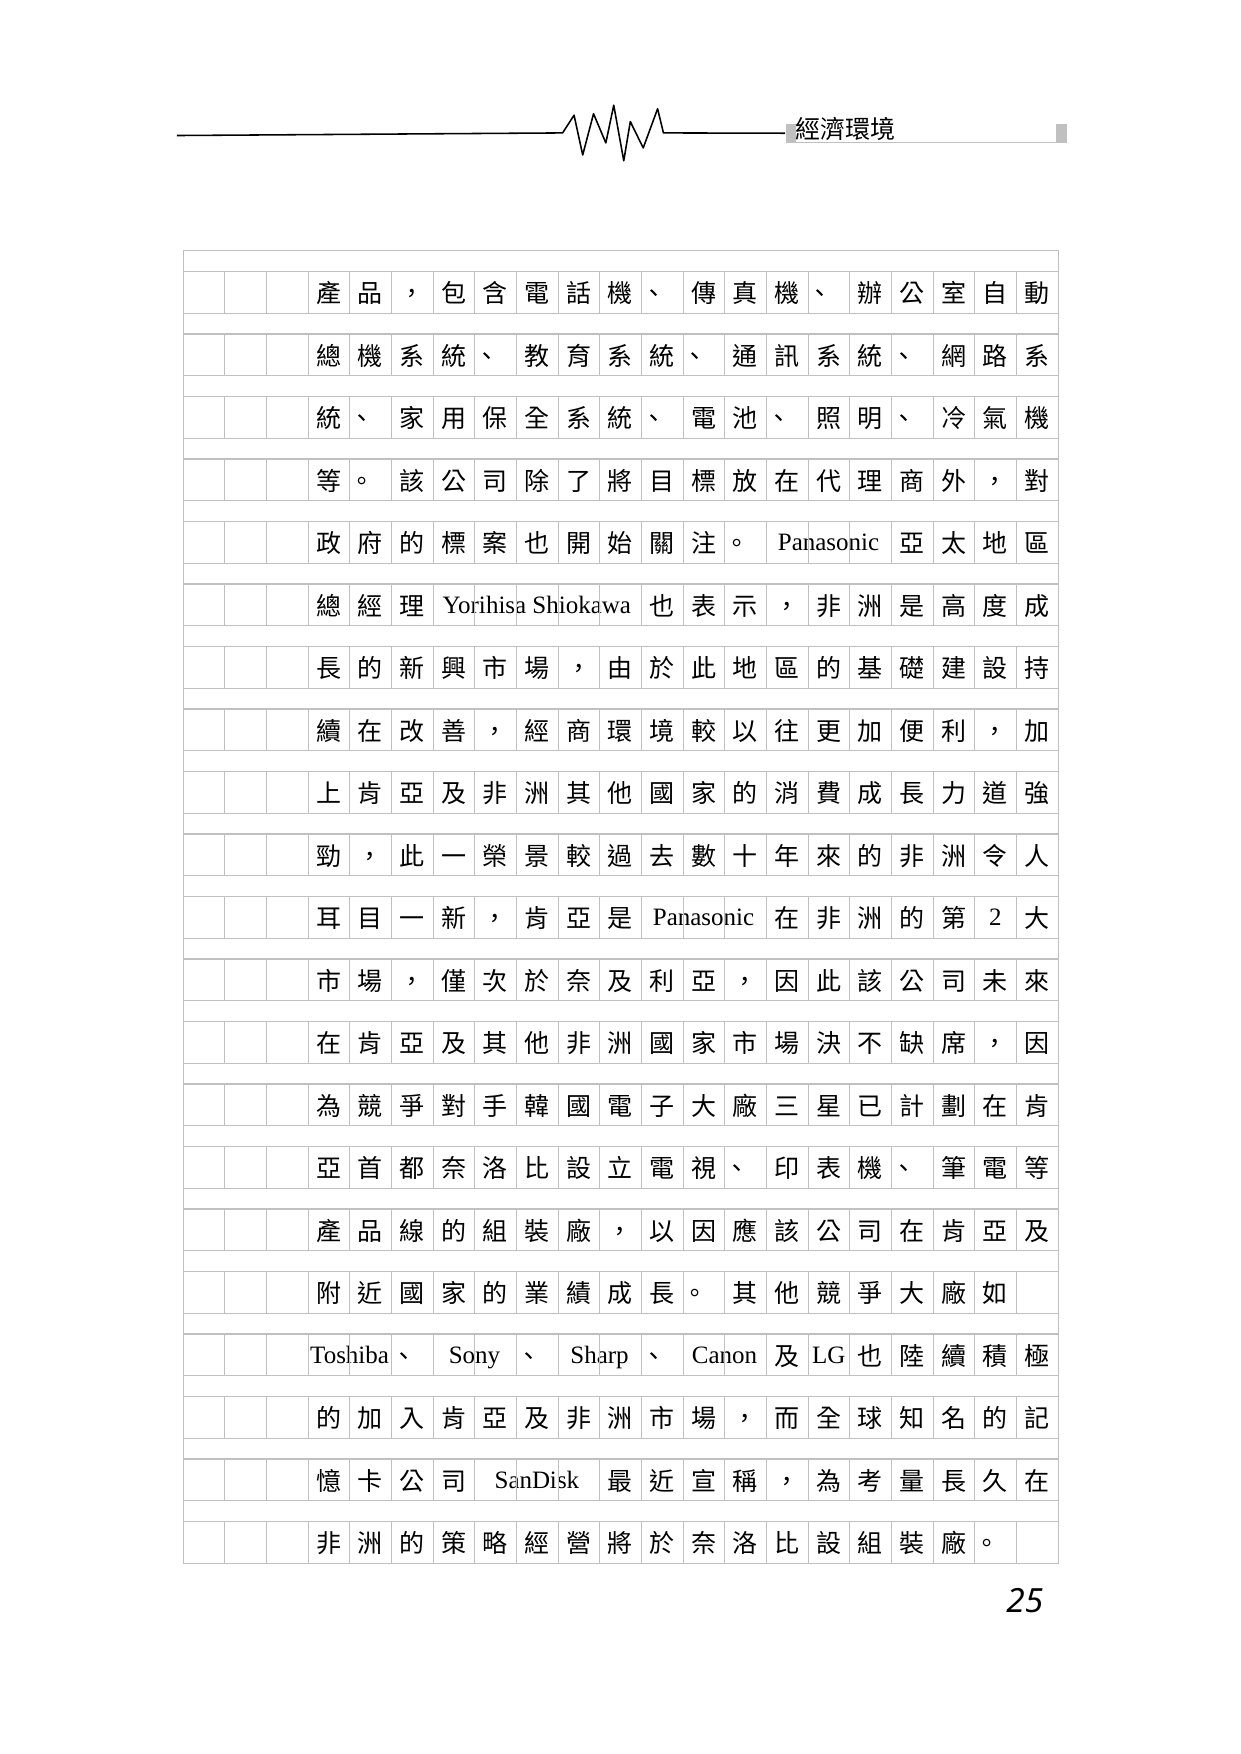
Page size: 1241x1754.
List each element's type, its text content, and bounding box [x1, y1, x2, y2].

text 日本電子大廠Panasonic預測，未來幾年內非洲市場將為該公司的營收貢獻倍數成長，因此該公司將準備加碼投資非洲市場。無論是3C家用電子產品還是通訊產品，非洲市場的成長表現令人驚艷，Panasonic中東非行銷總經理Masao Motoki在2013年9月參加該公司於肯亞首都奈洛比舉辦的非洲展示會（Panasonic Africa System Exhibition）時表示，非洲市場的貢獻目前占該公司的營收約15%，預期在未來3年內將提升至30%，因此該公司正在研究於肯亞設立電器組裝廠的可行性。在這場非洲展示會上，Panasonic一舉展出該公司的各式產品，包含電話機、傳真機、辦公室自動總機系統、教育系統、通訊系統、網路系統、家用保全系統、電池、照明、冷氣機等。該公司除了將目標放在代理商外，對政府的標案也開始關注。Panasonic亞太地區總經理Yorihisa Shiokawa也表示，非洲是高度成長的新興市場，由於此地區的基礎建設持續在改善，經商環境較以往更加便利，加上肯亞及非洲其他國家的消費成長力道強勁，此一榮景較過去數十年來的非洲令人耳目一新，肯亞是Panasonic在非洲的第2大市場，僅次於奈及利亞，因此該公司未來在肯亞及其他非洲國家市場決不缺席，因為競爭對手韓國電子大廠三星已計劃在肯亞首都奈洛比設立電視、印表機、筆電等產品線的組裝廠，以因應該公司在肯亞及附近國家的業績成長。其他競爭大廠如Toshiba、Sony、Sharp、Canon及LG也陸續積極的加入肯亞及非洲市場，而全球知名的記憶卡公司SanDisk最近宣稱，為考量長久在非洲的策略經營將於奈洛比設組裝廠。 [281, 314, 1058, 333]
text 日本電子大廠Panasonic預測，未來幾年內非洲市場將為該公司的營收貢獻倍數成長，因此該公司將準備加碼投資非洲市場。無論是3C家用電子產品還是通訊產品，非洲市場的成長表現令人驚艷，Panasonic中東非行銷總經理Masao Motoki在2013年9月參加該公司於肯亞首都奈洛比舉辦的非洲展示會（Panasonic Africa System Exhibition）時表示，非洲市場的貢獻目前占該公司的營收約15%，預期在未來3年內將提升至30%，因此該公司正在研究於肯亞設立電器組裝廠的可行性。在這場非洲展示會上，Panasonic一舉展出該公司的各式產品，包含電話機、傳真機、辦公室自動總機系統、教育系統、通訊系統、網路系統、家用保全系統、電池、照明、冷氣機等。該公司除了將目標放在代理商外，對政府的標案也開始關注。Panasonic亞太地區總經理Yorihisa Shiokawa也表示，非洲是高度成長的新興市場，由於此地區的基礎建設持續在改善，經商環境較以往更加便利，加上肯亞及非洲其他國家的消費成長力道強勁，此一榮景較過去數十年來的非洲令人耳目一新，肯亞是Panasonic在非洲的第2大市場，僅次於奈及利亞，因此該公司未來在肯亞及其他非洲國家市場決不缺席，因為競爭對手韓國電子大廠三星已計劃在肯亞首都奈洛比設立電視、印表機、筆電等產品線的組裝廠，以因應該公司在肯亞及附近國家的業績成長。其他競爭大廠如Toshiba、Sony、Sharp、Canon及LG也陸續積極的加入肯亞及非洲市場，而全球知名的記憶卡公司SanDisk最近宣稱，為考量長久在非洲的策略經營將於奈洛比設組裝廠。 [281, 1314, 1058, 1333]
text 日本電子大廠Panasonic預測，未來幾年內非洲市場將為該公司的營收貢獻倍數成長，因此該公司將準備加碼投資非洲市場。無論是3C家用電子產品還是通訊產品，非洲市場的成長表現令人驚艷，Panasonic中東非行銷總經理Masao Motoki在2013年9月參加該公司於肯亞首都奈洛比舉辦的非洲展示會（Panasonic Africa System Exhibition）時表示，非洲市場的貢獻目前占該公司的營收約15%，預期在未來3年內將提升至30%，因此該公司正在研究於肯亞設立電器組裝廠的可行性。在這場非洲展示會上，Panasonic一舉展出該公司的各式產品，包含電話機、傳真機、辦公室自動總機系統、教育系統、通訊系統、網路系統、家用保全系統、電池、照明、冷氣機等。該公司除了將目標放在代理商外，對政府的標案也開始關注。Panasonic亞太地區總經理Yorihisa Shiokawa也表示，非洲是高度成長的新興市場，由於此地區的基礎建設持續在改善，經商環境較以往更加便利，加上肯亞及非洲其他國家的消費成長力道強勁，此一榮景較過去數十年來的非洲令人耳目一新，肯亞是Panasonic在非洲的第2大市場，僅次於奈及利亞，因此該公司未來在肯亞及其他非洲國家市場決不缺席，因為競爭對手韓國電子大廠三星已計劃在肯亞首都奈洛比設立電視、印表機、筆電等產品線的組裝廠，以因應該公司在肯亞及附近國家的業績成長。其他競爭大廠如Toshiba、Sony、Sharp、Canon及LG也陸續積極的加入肯亞及非洲市場，而全球知名的記憶卡公司SanDisk最近宣稱，為考量長久在非洲的策略經營將於奈洛比設組裝廠。 [281, 1064, 1058, 1083]
text 日本電子大廠Panasonic預測，未來幾年內非洲市場將為該公司的營收貢獻倍數成長，因此該公司將準備加碼投資非洲市場。無論是3C家用電子產品還是通訊產品，非洲市場的成長表現令人驚艷，Panasonic中東非行銷總經理Masao Motoki在2013年9月參加該公司於肯亞首都奈洛比舉辦的非洲展示會（Panasonic Africa System Exhibition）時表示，非洲市場的貢獻目前占該公司的營收約15%，預期在未來3年內將提升至30%，因此該公司正在研究於肯亞設立電器組裝廠的可行性。在這場非洲展示會上，Panasonic一舉展出該公司的各式產品，包含電話機、傳真機、辦公室自動總機系統、教育系統、通訊系統、網路系統、家用保全系統、電池、照明、冷氣機等。該公司除了將目標放在代理商外，對政府的標案也開始關注。Panasonic亞太地區總經理Yorihisa Shiokawa也表示，非洲是高度成長的新興市場，由於此地區的基礎建設持續在改善，經商環境較以往更加便利，加上肯亞及非洲其他國家的消費成長力道強勁，此一榮景較過去數十年來的非洲令人耳目一新，肯亞是Panasonic在非洲的第2大市場，僅次於奈及利亞，因此該公司未來在肯亞及其他非洲國家市場決不缺席，因為競爭對手韓國電子大廠三星已計劃在肯亞首都奈洛比設立電視、印表機、筆電等產品線的組裝廠，以因應該公司在肯亞及附近國家的業績成長。其他競爭大廠如Toshiba、Sony、Sharp、Canon及LG也陸續積極的加入肯亞及非洲市場，而全球知名的記憶卡公司SanDisk最近宣稱，為考量長久在非洲的策略經營將於奈洛比設組裝廠。 [281, 1376, 1058, 1396]
text 日本電子大廠Panasonic預測，未來幾年內非洲市場將為該公司的營收貢獻倍數成長，因此該公司將準備加碼投資非洲市場。無論是3C家用電子產品還是通訊產品，非洲市場的成長表現令人驚艷，Panasonic中東非行銷總經理Masao Motoki在2013年9月參加該公司於肯亞首都奈洛比舉辦的非洲展示會（Panasonic Africa System Exhibition）時表示，非洲市場的貢獻目前占該公司的營收約15%，預期在未來3年內將提升至30%，因此該公司正在研究於肯亞設立電器組裝廠的可行性。在這場非洲展示會上，Panasonic一舉展出該公司的各式產品，包含電話機、傳真機、辦公室自動總機系統、教育系統、通訊系統、網路系統、家用保全系統、電池、照明、冷氣機等。該公司除了將目標放在代理商外，對政府的標案也開始關注。Panasonic亞太地區總經理Yorihisa Shiokawa也表示，非洲是高度成長的新興市場，由於此地區的基礎建設持續在改善，經商環境較以往更加便利，加上肯亞及非洲其他國家的消費成長力道強勁，此一榮景較過去數十年來的非洲令人耳目一新，肯亞是Panasonic在非洲的第2大市場，僅次於奈及利亞，因此該公司未來在肯亞及其他非洲國家市場決不缺席，因為競爭對手韓國電子大廠三星已計劃在肯亞首都奈洛比設立電視、印表機、筆電等產品線的組裝廠，以因應該公司在肯亞及附近國家的業績成長。其他競爭大廠如Toshiba、Sony、Sharp、Canon及LG也陸續積極的加入肯亞及非洲市場，而全球知名的記憶卡公司SanDisk最近宣稱，為考量長久在非洲的策略經營將於奈洛比設組裝廠。 [281, 501, 1058, 521]
text 日本電子大廠Panasonic預測，未來幾年內非洲市場將為該公司的營收貢獻倍數成長，因此該公司將準備加碼投資非洲市場。無論是3C家用電子產品還是通訊產品，非洲市場的成長表現令人驚艷，Panasonic中東非行銷總經理Masao Motoki在2013年9月參加該公司於肯亞首都奈洛比舉辦的非洲展示會（Panasonic Africa System Exhibition）時表示，非洲市場的貢獻目前占該公司的營收約15%，預期在未來3年內將提升至30%，因此該公司正在研究於肯亞設立電器組裝廠的可行性。在這場非洲展示會上，Panasonic一舉展出該公司的各式產品，包含電話機、傳真機、辦公室自動總機系統、教育系統、通訊系統、網路系統、家用保全系統、電池、照明、冷氣機等。該公司除了將目標放在代理商外，對政府的標案也開始關注。Panasonic亞太地區總經理Yorihisa Shiokawa也表示，非洲是高度成長的新興市場，由於此地區的基礎建設持續在改善，經商環境較以往更加便利，加上肯亞及非洲其他國家的消費成長力道強勁，此一榮景較過去數十年來的非洲令人耳目一新，肯亞是Panasonic在非洲的第2大市場，僅次於奈及利亞，因此該公司未來在肯亞及其他非洲國家市場決不缺席，因為競爭對手韓國電子大廠三星已計劃在肯亞首都奈洛比設立電視、印表機、筆電等產品線的組裝廠，以因應該公司在肯亞及附近國家的業績成長。其他競爭大廠如Toshiba、Sony、Sharp、Canon及LG也陸續積極的加入肯亞及非洲市場，而全球知名的記憶卡公司SanDisk最近宣稱，為考量長久在非洲的策略經營將於奈洛比設組裝廠。 [281, 939, 1058, 958]
text 日本電子大廠Panasonic預測，未來幾年內非洲市場將為該公司的營收貢獻倍數成長，因此該公司將準備加碼投資非洲市場。無論是3C家用電子產品還是通訊產品，非洲市場的成長表現令人驚艷，Panasonic中東非行銷總經理Masao Motoki在2013年9月參加該公司於肯亞首都奈洛比舉辦的非洲展示會（Panasonic Africa System Exhibition）時表示，非洲市場的貢獻目前占該公司的營收約15%，預期在未來3年內將提升至30%，因此該公司正在研究於肯亞設立電器組裝廠的可行性。在這場非洲展示會上，Panasonic一舉展出該公司的各式產品，包含電話機、傳真機、辦公室自動總機系統、教育系統、通訊系統、網路系統、家用保全系統、電池、照明、冷氣機等。該公司除了將目標放在代理商外，對政府的標案也開始關注。Panasonic亞太地區總經理Yorihisa Shiokawa也表示，非洲是高度成長的新興市場，由於此地區的基礎建設持續在改善，經商環境較以往更加便利，加上肯亞及非洲其他國家的消費成長力道強勁，此一榮景較過去數十年來的非洲令人耳目一新，肯亞是Panasonic在非洲的第2大市場，僅次於奈及利亞，因此該公司未來在肯亞及其他非洲國家市場決不缺席，因為競爭對手韓國電子大廠三星已計劃在肯亞首都奈洛比設立電視、印表機、筆電等產品線的組裝廠，以因應該公司在肯亞及附近國家的業績成長。其他競爭大廠如Toshiba、Sony、Sharp、Canon及LG也陸續積極的加入肯亞及非洲市場，而全球知名的記憶卡公司SanDisk最近宣稱，為考量長久在非洲的策略經營將於奈洛比設組裝廠。 [281, 564, 1058, 583]
text 日本電子大廠Panasonic預測，未來幾年內非洲市場將為該公司的營收貢獻倍數成長，因此該公司將準備加碼投資非洲市場。無論是3C家用電子產品還是通訊產品，非洲市場的成長表現令人驚艷，Panasonic中東非行銷總經理Masao Motoki在2013年9月參加該公司於肯亞首都奈洛比舉辦的非洲展示會（Panasonic Africa System Exhibition）時表示，非洲市場的貢獻目前占該公司的營收約15%，預期在未來3年內將提升至30%，因此該公司正在研究於肯亞設立電器組裝廠的可行性。在這場非洲展示會上，Panasonic一舉展出該公司的各式產品，包含電話機、傳真機、辦公室自動總機系統、教育系統、通訊系統、網路系統、家用保全系統、電池、照明、冷氣機等。該公司除了將目標放在代理商外，對政府的標案也開始關注。Panasonic亞太地區總經理Yorihisa Shiokawa也表示，非洲是高度成長的新興市場，由於此地區的基礎建設持續在改善，經商環境較以往更加便利，加上肯亞及非洲其他國家的消費成長力道強勁，此一榮景較過去數十年來的非洲令人耳目一新，肯亞是Panasonic在非洲的第2大市場，僅次於奈及利亞，因此該公司未來在肯亞及其他非洲國家市場決不缺席，因為競爭對手韓國電子大廠三星已計劃在肯亞首都奈洛比設立電視、印表機、筆電等產品線的組裝廠，以因應該公司在肯亞及附近國家的業績成長。其他競爭大廠如Toshiba、Sony、Sharp、Canon及LG也陸續積極的加入肯亞及非洲市場，而全球知名的記憶卡公司SanDisk最近宣稱，為考量長久在非洲的策略經營將於奈洛比設組裝廠。 [281, 814, 1058, 833]
text 日本電子大廠Panasonic預測，未來幾年內非洲市場將為該公司的營收貢獻倍數成長，因此該公司將準備加碼投資非洲市場。無論是3C家用電子產品還是通訊產品，非洲市場的成長表現令人驚艷，Panasonic中東非行銷總經理Masao Motoki在2013年9月參加該公司於肯亞首都奈洛比舉辦的非洲展示會（Panasonic Africa System Exhibition）時表示，非洲市場的貢獻目前占該公司的營收約15%，預期在未來3年內將提升至30%，因此該公司正在研究於肯亞設立電器組裝廠的可行性。在這場非洲展示會上，Panasonic一舉展出該公司的各式產品，包含電話機、傳真機、辦公室自動總機系統、教育系統、通訊系統、網路系統、家用保全系統、電池、照明、冷氣機等。該公司除了將目標放在代理商外，對政府的標案也開始關注。Panasonic亞太地區總經理Yorihisa Shiokawa也表示，非洲是高度成長的新興市場，由於此地區的基礎建設持續在改善，經商環境較以往更加便利，加上肯亞及非洲其他國家的消費成長力道強勁，此一榮景較過去數十年來的非洲令人耳目一新，肯亞是Panasonic在非洲的第2大市場，僅次於奈及利亞，因此該公司未來在肯亞及其他非洲國家市場決不缺席，因為競爭對手韓國電子大廠三星已計劃在肯亞首都奈洛比設立電視、印表機、筆電等產品線的組裝廠，以因應該公司在肯亞及附近國家的業績成長。其他競爭大廠如Toshiba、Sony、Sharp、Canon及LG也陸續積極的加入肯亞及非洲市場，而全球知名的記憶卡公司SanDisk最近宣稱，為考量長久在非洲的策略經營將於奈洛比設組裝廠。 [281, 1439, 1058, 1458]
text 日本電子大廠Panasonic預測，未來幾年內非洲市場將為該公司的營收貢獻倍數成長，因此該公司將準備加碼投資非洲市場。無論是3C家用電子產品還是通訊產品，非洲市場的成長表現令人驚艷，Panasonic中東非行銷總經理Masao Motoki在2013年9月參加該公司於肯亞首都奈洛比舉辦的非洲展示會（Panasonic Africa System Exhibition）時表示，非洲市場的貢獻目前占該公司的營收約15%，預期在未來3年內將提升至30%，因此該公司正在研究於肯亞設立電器組裝廠的可行性。在這場非洲展示會上，Panasonic一舉展出該公司的各式產品，包含電話機、傳真機、辦公室自動總機系統、教育系統、通訊系統、網路系統、家用保全系統、電池、照明、冷氣機等。該公司除了將目標放在代理商外，對政府的標案也開始關注。Panasonic亞太地區總經理Yorihisa Shiokawa也表示，非洲是高度成長的新興市場，由於此地區的基礎建設持續在改善，經商環境較以往更加便利，加上肯亞及非洲其他國家的消費成長力道強勁，此一榮景較過去數十年來的非洲令人耳目一新，肯亞是Panasonic在非洲的第2大市場，僅次於奈及利亞，因此該公司未來在肯亞及其他非洲國家市場決不缺席，因為競爭對手韓國電子大廠三星已計劃在肯亞首都奈洛比設立電視、印表機、筆電等產品線的組裝廠，以因應該公司在肯亞及附近國家的業績成長。其他競爭大廠如Toshiba、Sony、Sharp、Canon及LG也陸續積極的加入肯亞及非洲市場，而全球知名的記憶卡公司SanDisk最近宣稱，為考量長久在非洲的策略經營將於奈洛比設組裝廠。 [281, 626, 1058, 646]
text 日本電子大廠Panasonic預測，未來幾年內非洲市場將為該公司的營收貢獻倍數成長，因此該公司將準備加碼投資非洲市場。無論是3C家用電子產品還是通訊產品，非洲市場的成長表現令人驚艷，Panasonic中東非行銷總經理Masao Motoki在2013年9月參加該公司於肯亞首都奈洛比舉辦的非洲展示會（Panasonic Africa System Exhibition）時表示，非洲市場的貢獻目前占該公司的營收約15%，預期在未來3年內將提升至30%，因此該公司正在研究於肯亞設立電器組裝廠的可行性。在這場非洲展示會上，Panasonic一舉展出該公司的各式產品，包含電話機、傳真機、辦公室自動總機系統、教育系統、通訊系統、網路系統、家用保全系統、電池、照明、冷氣機等。該公司除了將目標放在代理商外，對政府的標案也開始關注。Panasonic亞太地區總經理Yorihisa Shiokawa也表示，非洲是高度成長的新興市場，由於此地區的基礎建設持續在改善，經商環境較以往更加便利，加上肯亞及非洲其他國家的消費成長力道強勁，此一榮景較過去數十年來的非洲令人耳目一新，肯亞是Panasonic在非洲的第2大市場，僅次於奈及利亞，因此該公司未來在肯亞及其他非洲國家市場決不缺席，因為競爭對手韓國電子大廠三星已計劃在肯亞首都奈洛比設立電視、印表機、筆電等產品線的組裝廠，以因應該公司在肯亞及附近國家的業績成長。其他競爭大廠如Toshiba、Sony、Sharp、Canon及LG也陸續積極的加入肯亞及非洲市場，而全球知名的記憶卡公司SanDisk最近宣稱，為考量長久在非洲的策略經營將於奈洛比設組裝廠。 [281, 1189, 1058, 1208]
text 日本電子大廠Panasonic預測，未來幾年內非洲市場將為該公司的營收貢獻倍數成長，因此該公司將準備加碼投資非洲市場。無論是3C家用電子產品還是通訊產品，非洲市場的成長表現令人驚艷，Panasonic中東非行銷總經理Masao Motoki在2013年9月參加該公司於肯亞首都奈洛比舉辦的非洲展示會（Panasonic Africa System Exhibition）時表示，非洲市場的貢獻目前占該公司的營收約15%，預期在未來3年內將提升至30%，因此該公司正在研究於肯亞設立電器組裝廠的可行性。在這場非洲展示會上，Panasonic一舉展出該公司的各式產品，包含電話機、傳真機、辦公室自動總機系統、教育系統、通訊系統、網路系統、家用保全系統、電池、照明、冷氣機等。該公司除了將目標放在代理商外，對政府的標案也開始關注。Panasonic亞太地區總經理Yorihisa Shiokawa也表示，非洲是高度成長的新興市場，由於此地區的基礎建設持續在改善，經商環境較以往更加便利，加上肯亞及非洲其他國家的消費成長力道強勁，此一榮景較過去數十年來的非洲令人耳目一新，肯亞是Panasonic在非洲的第2大市場，僅次於奈及利亞，因此該公司未來在肯亞及其他非洲國家市場決不缺席，因為競爭對手韓國電子大廠三星已計劃在肯亞首都奈洛比設立電視、印表機、筆電等產品線的組裝廠，以因應該公司在肯亞及附近國家的業績成長。其他競爭大廠如Toshiba、Sony、Sharp、Canon及LG也陸續積極的加入肯亞及非洲市場，而全球知名的記憶卡公司SanDisk最近宣稱，為考量長久在非洲的策略經營將於奈洛比設組裝廠。 [281, 251, 1058, 271]
text 日本電子大廠Panasonic預測，未來幾年內非洲市場將為該公司的營收貢獻倍數成長，因此該公司將準備加碼投資非洲市場。無論是3C家用電子產品還是通訊產品，非洲市場的成長表現令人驚艷，Panasonic中東非行銷總經理Masao Motoki在2013年9月參加該公司於肯亞首都奈洛比舉辦的非洲展示會（Panasonic Africa System Exhibition）時表示，非洲市場的貢獻目前占該公司的營收約15%，預期在未來3年內將提升至30%，因此該公司正在研究於肯亞設立電器組裝廠的可行性。在這場非洲展示會上，Panasonic一舉展出該公司的各式產品，包含電話機、傳真機、辦公室自動總機系統、教育系統、通訊系統、網路系統、家用保全系統、電池、照明、冷氣機等。該公司除了將目標放在代理商外，對政府的標案也開始關注。Panasonic亞太地區總經理Yorihisa Shiokawa也表示，非洲是高度成長的新興市場，由於此地區的基礎建設持續在改善，經商環境較以往更加便利，加上肯亞及非洲其他國家的消費成長力道強勁，此一榮景較過去數十年來的非洲令人耳目一新，肯亞是Panasonic在非洲的第2大市場，僅次於奈及利亞，因此該公司未來在肯亞及其他非洲國家市場決不缺席，因為競爭對手韓國電子大廠三星已計劃在肯亞首都奈洛比設立電視、印表機、筆電等產品線的組裝廠，以因應該公司在肯亞及附近國家的業績成長。其他競爭大廠如Toshiba、Sony、Sharp、Canon及LG也陸續積極的加入肯亞及非洲市場，而全球知名的記憶卡公司SanDisk最近宣稱，為考量長久在非洲的策略經營將於奈洛比設組裝廠。 [281, 876, 1058, 896]
text 日本電子大廠Panasonic預測，未來幾年內非洲市場將為該公司的營收貢獻倍數成長，因此該公司將準備加碼投資非洲市場。無論是3C家用電子產品還是通訊產品，非洲市場的成長表現令人驚艷，Panasonic中東非行銷總經理Masao Motoki在2013年9月參加該公司於肯亞首都奈洛比舉辦的非洲展示會（Panasonic Africa System Exhibition）時表示，非洲市場的貢獻目前占該公司的營收約15%，預期在未來3年內將提升至30%，因此該公司正在研究於肯亞設立電器組裝廠的可行性。在這場非洲展示會上，Panasonic一舉展出該公司的各式產品，包含電話機、傳真機、辦公室自動總機系統、教育系統、通訊系統、網路系統、家用保全系統、電池、照明、冷氣機等。該公司除了將目標放在代理商外，對政府的標案也開始關注。Panasonic亞太地區總經理Yorihisa Shiokawa也表示，非洲是高度成長的新興市場，由於此地區的基礎建設持續在改善，經商環境較以往更加便利，加上肯亞及非洲其他國家的消費成長力道強勁，此一榮景較過去數十年來的非洲令人耳目一新，肯亞是Panasonic在非洲的第2大市場，僅次於奈及利亞，因此該公司未來在肯亞及其他非洲國家市場決不缺席，因為競爭對手韓國電子大廠三星已計劃在肯亞首都奈洛比設立電視、印表機、筆電等產品線的組裝廠，以因應該公司在肯亞及附近國家的業績成長。其他競爭大廠如Toshiba、Sony、Sharp、Canon及LG也陸續積極的加入肯亞及非洲市場，而全球知名的記憶卡公司SanDisk最近宣稱，為考量長久在非洲的策略經營將於奈洛比設組裝廠。 [281, 439, 1058, 458]
text 日本電子大廠Panasonic預測，未來幾年內非洲市場將為該公司的營收貢獻倍數成長，因此該公司將準備加碼投資非洲市場。無論是3C家用電子產品還是通訊產品，非洲市場的成長表現令人驚艷，Panasonic中東非行銷總經理Masao Motoki在2013年9月參加該公司於肯亞首都奈洛比舉辦的非洲展示會（Panasonic Africa System Exhibition）時表示，非洲市場的貢獻目前占該公司的營收約15%，預期在未來3年內將提升至30%，因此該公司正在研究於肯亞設立電器組裝廠的可行性。在這場非洲展示會上，Panasonic一舉展出該公司的各式產品，包含電話機、傳真機、辦公室自動總機系統、教育系統、通訊系統、網路系統、家用保全系統、電池、照明、冷氣機等。該公司除了將目標放在代理商外，對政府的標案也開始關注。Panasonic亞太地區總經理Yorihisa Shiokawa也表示，非洲是高度成長的新興市場，由於此地區的基礎建設持續在改善，經商環境較以往更加便利，加上肯亞及非洲其他國家的消費成長力道強勁，此一榮景較過去數十年來的非洲令人耳目一新，肯亞是Panasonic在非洲的第2大市場，僅次於奈及利亞，因此該公司未來在肯亞及其他非洲國家市場決不缺席，因為競爭對手韓國電子大廠三星已計劃在肯亞首都奈洛比設立電視、印表機、筆電等產品線的組裝廠，以因應該公司在肯亞及附近國家的業績成長。其他競爭大廠如Toshiba、Sony、Sharp、Canon及LG也陸續積極的加入肯亞及非洲市場，而全球知名的記憶卡公司SanDisk最近宣稱，為考量長久在非洲的策略經營將於奈洛比設組裝廠。 [281, 689, 1058, 708]
text 日本電子大廠Panasonic預測，未來幾年內非洲市場將為該公司的營收貢獻倍數成長，因此該公司將準備加碼投資非洲市場。無論是3C家用電子產品還是通訊產品，非洲市場的成長表現令人驚艷，Panasonic中東非行銷總經理Masao Motoki在2013年9月參加該公司於肯亞首都奈洛比舉辦的非洲展示會（Panasonic Africa System Exhibition）時表示，非洲市場的貢獻目前占該公司的營收約15%，預期在未來3年內將提升至30%，因此該公司正在研究於肯亞設立電器組裝廠的可行性。在這場非洲展示會上，Panasonic一舉展出該公司的各式產品，包含電話機、傳真機、辦公室自動總機系統、教育系統、通訊系統、網路系統、家用保全系統、電池、照明、冷氣機等。該公司除了將目標放在代理商外，對政府的標案也開始關注。Panasonic亞太地區總經理Yorihisa Shiokawa也表示，非洲是高度成長的新興市場，由於此地區的基礎建設持續在改善，經商環境較以往更加便利，加上肯亞及非洲其他國家的消費成長力道強勁，此一榮景較過去數十年來的非洲令人耳目一新，肯亞是Panasonic在非洲的第2大市場，僅次於奈及利亞，因此該公司未來在肯亞及其他非洲國家市場決不缺席，因為競爭對手韓國電子大廠三星已計劃在肯亞首都奈洛比設立電視、印表機、筆電等產品線的組裝廠，以因應該公司在肯亞及附近國家的業績成長。其他競爭大廠如Toshiba、Sony、Sharp、Canon及LG也陸續積極的加入肯亞及非洲市場，而全球知名的記憶卡公司SanDisk最近宣稱，為考量長久在非洲的策略經營將於奈洛比設組裝廠。 [281, 1126, 1058, 1146]
text 日本電子大廠Panasonic預測，未來幾年內非洲市場將為該公司的營收貢獻倍數成長，因此該公司將準備加碼投資非洲市場。無論是3C家用電子產品還是通訊產品，非洲市場的成長表現令人驚艷，Panasonic中東非行銷總經理Masao Motoki在2013年9月參加該公司於肯亞首都奈洛比舉辦的非洲展示會（Panasonic Africa System Exhibition）時表示，非洲市場的貢獻目前占該公司的營收約15%，預期在未來3年內將提升至30%，因此該公司正在研究於肯亞設立電器組裝廠的可行性。在這場非洲展示會上，Panasonic一舉展出該公司的各式產品，包含電話機、傳真機、辦公室自動總機系統、教育系統、通訊系統、網路系統、家用保全系統、電池、照明、冷氣機等。該公司除了將目標放在代理商外，對政府的標案也開始關注。Panasonic亞太地區總經理Yorihisa Shiokawa也表示，非洲是高度成長的新興市場，由於此地區的基礎建設持續在改善，經商環境較以往更加便利，加上肯亞及非洲其他國家的消費成長力道強勁，此一榮景較過去數十年來的非洲令人耳目一新，肯亞是Panasonic在非洲的第2大市場，僅次於奈及利亞，因此該公司未來在肯亞及其他非洲國家市場決不缺席，因為競爭對手韓國電子大廠三星已計劃在肯亞首都奈洛比設立電視、印表機、筆電等產品線的組裝廠，以因應該公司在肯亞及附近國家的業績成長。其他競爭大廠如Toshiba、Sony、Sharp、Canon及LG也陸續積極的加入肯亞及非洲市場，而全球知名的記憶卡公司SanDisk最近宣稱，為考量長久在非洲的策略經營將於奈洛比設組裝廠。 [281, 1251, 1058, 1271]
text 日本電子大廠Panasonic預測，未來幾年內非洲市場將為該公司的營收貢獻倍數成長，因此該公司將準備加碼投資非洲市場。無論是3C家用電子產品還是通訊產品，非洲市場的成長表現令人驚艷，Panasonic中東非行銷總經理Masao Motoki在2013年9月參加該公司於肯亞首都奈洛比舉辦的非洲展示會（Panasonic Africa System Exhibition）時表示，非洲市場的貢獻目前占該公司的營收約15%，預期在未來3年內將提升至30%，因此該公司正在研究於肯亞設立電器組裝廠的可行性。在這場非洲展示會上，Panasonic一舉展出該公司的各式產品，包含電話機、傳真機、辦公室自動總機系統、教育系統、通訊系統、網路系統、家用保全系統、電池、照明、冷氣機等。該公司除了將目標放在代理商外，對政府的標案也開始關注。Panasonic亞太地區總經理Yorihisa Shiokawa也表示，非洲是高度成長的新興市場，由於此地區的基礎建設持續在改善，經商環境較以往更加便利，加上肯亞及非洲其他國家的消費成長力道強勁，此一榮景較過去數十年來的非洲令人耳目一新，肯亞是Panasonic在非洲的第2大市場，僅次於奈及利亞，因此該公司未來在肯亞及其他非洲國家市場決不缺席，因為競爭對手韓國電子大廠三星已計劃在肯亞首都奈洛比設立電視、印表機、筆電等產品線的組裝廠，以因應該公司在肯亞及附近國家的業績成長。其他競爭大廠如Toshiba、Sony、Sharp、Canon及LG也陸續積極的加入肯亞及非洲市場，而全球知名的記憶卡公司SanDisk最近宣稱，為考量長久在非洲的策略經營將於奈洛比設組裝廠。 [281, 1001, 1058, 1021]
text 日本電子大廠Panasonic預測，未來幾年內非洲市場將為該公司的營收貢獻倍數成長，因此該公司將準備加碼投資非洲市場。無論是3C家用電子產品還是通訊產品，非洲市場的成長表現令人驚艷，Panasonic中東非行銷總經理Masao Motoki在2013年9月參加該公司於肯亞首都奈洛比舉辦的非洲展示會（Panasonic Africa System Exhibition）時表示，非洲市場的貢獻目前占該公司的營收約15%，預期在未來3年內將提升至30%，因此該公司正在研究於肯亞設立電器組裝廠的可行性。在這場非洲展示會上，Panasonic一舉展出該公司的各式產品，包含電話機、傳真機、辦公室自動總機系統、教育系統、通訊系統、網路系統、家用保全系統、電池、照明、冷氣機等。該公司除了將目標放在代理商外，對政府的標案也開始關注。Panasonic亞太地區總經理Yorihisa Shiokawa也表示，非洲是高度成長的新興市場，由於此地區的基礎建設持續在改善，經商環境較以往更加便利，加上肯亞及非洲其他國家的消費成長力道強勁，此一榮景較過去數十年來的非洲令人耳目一新，肯亞是Panasonic在非洲的第2大市場，僅次於奈及利亞，因此該公司未來在肯亞及其他非洲國家市場決不缺席，因為競爭對手韓國電子大廠三星已計劃在肯亞首都奈洛比設立電視、印表機、筆電等產品線的組裝廠，以因應該公司在肯亞及附近國家的業績成長。其他競爭大廠如Toshiba、Sony、Sharp、Canon及LG也陸續積極的加入肯亞及非洲市場，而全球知名的記憶卡公司SanDisk最近宣稱，為考量長久在非洲的策略經營將於奈洛比設組裝廠。 [281, 751, 1058, 771]
text 日本電子大廠Panasonic預測，未來幾年內非洲市場將為該公司的營收貢獻倍數成長，因此該公司將準備加碼投資非洲市場。無論是3C家用電子產品還是通訊產品，非洲市場的成長表現令人驚艷，Panasonic中東非行銷總經理Masao Motoki在2013年9月參加該公司於肯亞首都奈洛比舉辦的非洲展示會（Panasonic Africa System Exhibition）時表示，非洲市場的貢獻目前占該公司的營收約15%，預期在未來3年內將提升至30%，因此該公司正在研究於肯亞設立電器組裝廠的可行性。在這場非洲展示會上，Panasonic一舉展出該公司的各式產品，包含電話機、傳真機、辦公室自動總機系統、教育系統、通訊系統、網路系統、家用保全系統、電池、照明、冷氣機等。該公司除了將目標放在代理商外，對政府的標案也開始關注。Panasonic亞太地區總經理Yorihisa Shiokawa也表示，非洲是高度成長的新興市場，由於此地區的基礎建設持續在改善，經商環境較以往更加便利，加上肯亞及非洲其他國家的消費成長力道強勁，此一榮景較過去數十年來的非洲令人耳目一新，肯亞是Panasonic在非洲的第2大市場，僅次於奈及利亞，因此該公司未來在肯亞及其他非洲國家市場決不缺席，因為競爭對手韓國電子大廠三星已計劃在肯亞首都奈洛比設立電視、印表機、筆電等產品線的組裝廠，以因應該公司在肯亞及附近國家的業績成長。其他競爭大廠如Toshiba、Sony、Sharp、Canon及LG也陸續積極的加入肯亞及非洲市場，而全球知名的記憶卡公司SanDisk最近宣稱，為考量長久在非洲的策略經營將於奈洛比設組裝廠。 [281, 376, 1058, 396]
text 日本電子大廠Panasonic預測，未來幾年內非洲市場將為該公司的營收貢獻倍數成長，因此該公司將準備加碼投資非洲市場。無論是3C家用電子產品還是通訊產品，非洲市場的成長表現令人驚艷，Panasonic中東非行銷總經理Masao Motoki在2013年9月參加該公司於肯亞首都奈洛比舉辦的非洲展示會（Panasonic Africa System Exhibition）時表示，非洲市場的貢獻目前占該公司的營收約15%，預期在未來3年內將提升至30%，因此該公司正在研究於肯亞設立電器組裝廠的可行性。在這場非洲展示會上，Panasonic一舉展出該公司的各式產品，包含電話機、傳真機、辦公室自動總機系統、教育系統、通訊系統、網路系統、家用保全系統、電池、照明、冷氣機等。該公司除了將目標放在代理商外，對政府的標案也開始關注。Panasonic亞太地區總經理Yorihisa Shiokawa也表示，非洲是高度成長的新興市場，由於此地區的基礎建設持續在改善，經商環境較以往更加便利，加上肯亞及非洲其他國家的消費成長力道強勁，此一榮景較過去數十年來的非洲令人耳目一新，肯亞是Panasonic在非洲的第2大市場，僅次於奈及利亞，因此該公司未來在肯亞及其他非洲國家市場決不缺席，因為競爭對手韓國電子大廠三星已計劃在肯亞首都奈洛比設立電視、印表機、筆電等產品線的組裝廠，以因應該公司在肯亞及附近國家的業績成長。其他競爭大廠如Toshiba、Sony、Sharp、Canon及LG也陸續積極的加入肯亞及非洲市場，而全球知名的記憶卡公司SanDisk最近宣稱，為考量長久在非洲的策略經營將於奈洛比設組裝廠。 [281, 1501, 1058, 1521]
